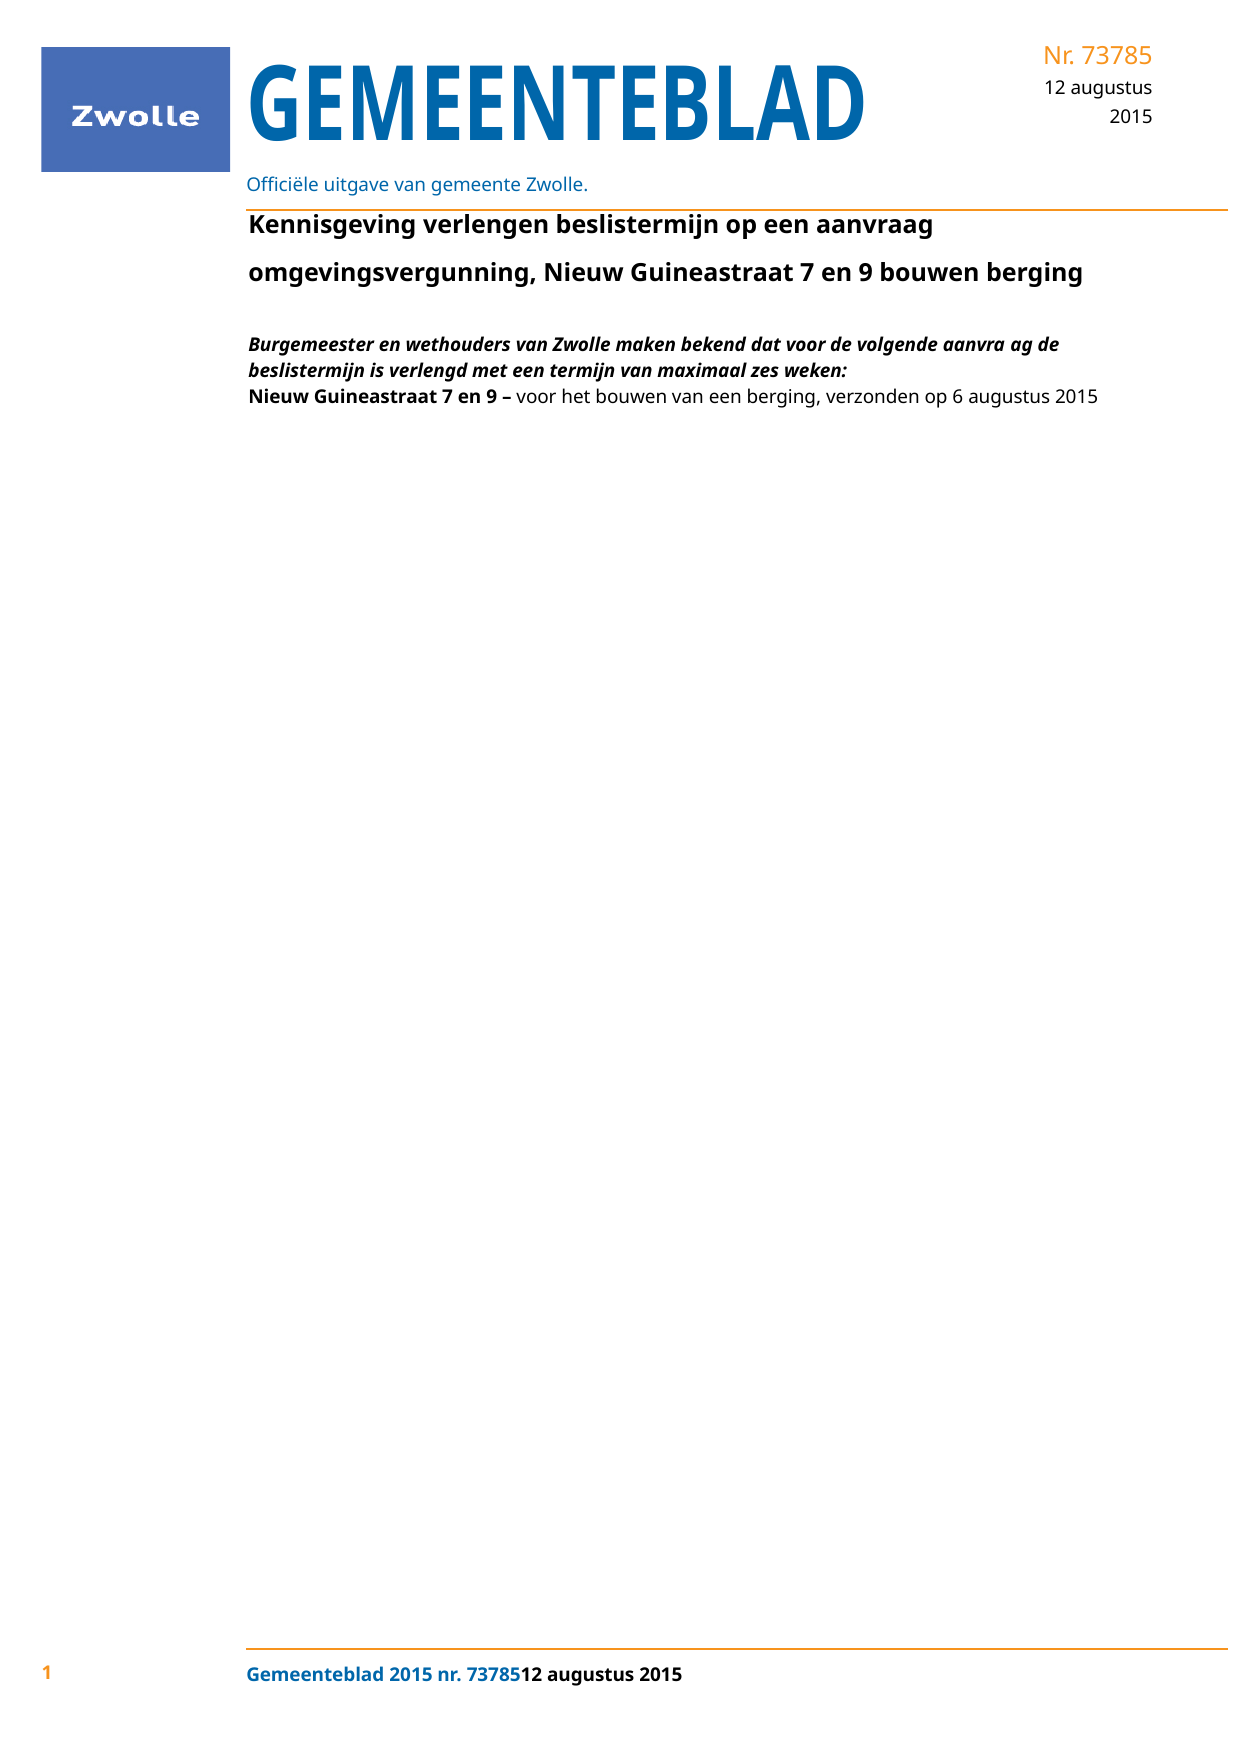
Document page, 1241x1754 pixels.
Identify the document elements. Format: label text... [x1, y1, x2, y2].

text Nieuw Guineastraat 7 en 9 – voor het bouwen van een berging, verzonden op 6 augustus 2015 [248, 383, 1152, 409]
picture [41, 47, 231, 172]
text Kennisgeving verlengen beslistermijn op een aanvraag omgevingsvergunning, Nieuw Guineastraat 7 en 9 bouwen berging [248, 211, 1152, 288]
text Burgemeester en wethouders van Zwolle maken bekend dat voor de volgende aanvra ag de beslistermijn is verlengd met een termijn van maximaal zes weken: [248, 331, 1152, 383]
